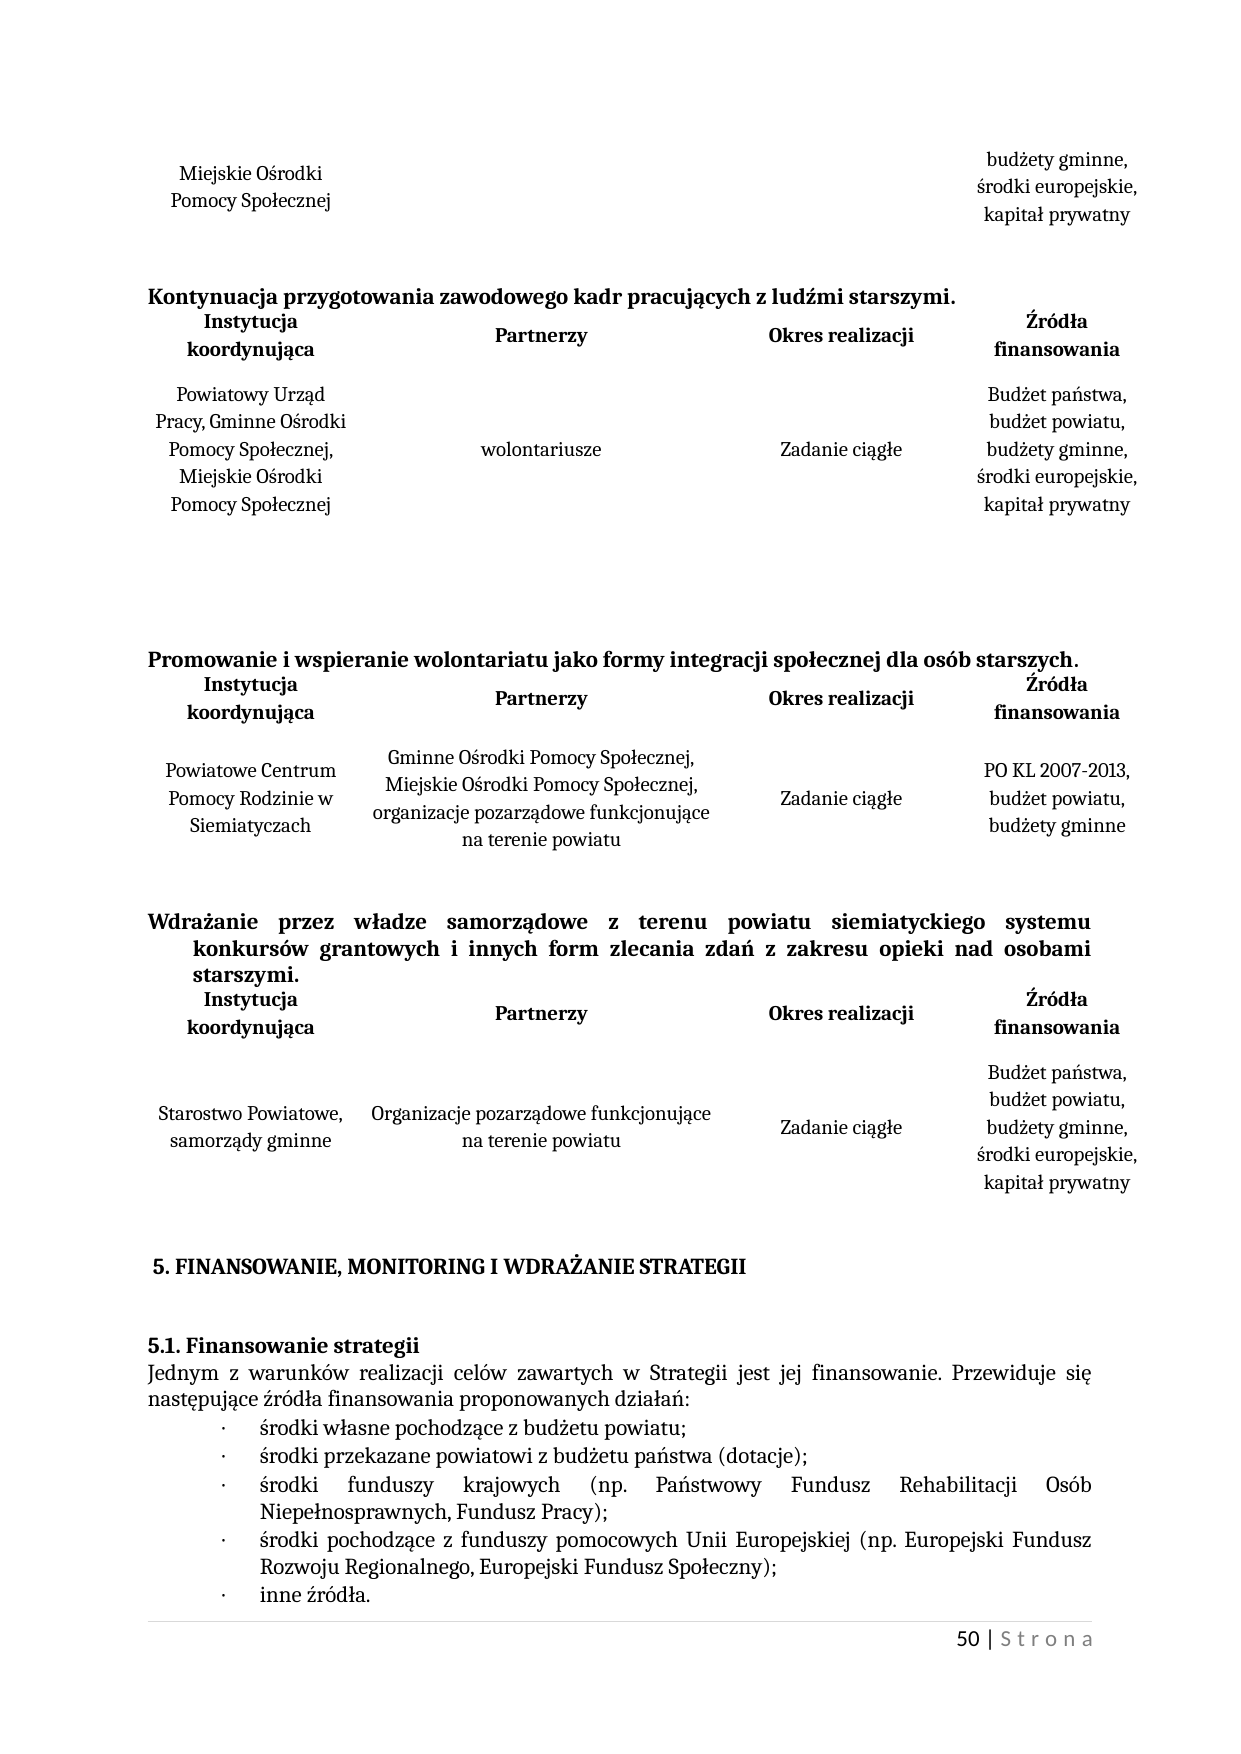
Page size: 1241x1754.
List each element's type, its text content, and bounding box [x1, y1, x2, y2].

table_header Instytucja koordynująca [148, 988, 354, 1060]
subtitle Wdrażanie przez władze samorządowe z terenu powiatu siemiatyckiego systemu konkursów grantowych i innych form zlecania zdań z zakresu opieki nad osobami starszymi. [148, 909, 1092, 988]
table_cell Budżet państwa, budżet powiatu, budżety gminne, środki europejskie, kapitał prywatny [954, 383, 1160, 537]
table_header Źródła finansowania [954, 673, 1160, 745]
table_cell wolontariusze [354, 383, 729, 537]
text 5. FINANSOWANIE, MONITORING I WDRAŻANIE STRATEGII [148, 1254, 1092, 1280]
table_cell Organizacje pozarządowe funkcjonujące na terenie powiatu [354, 1060, 729, 1215]
table_header Okres realizacji [729, 310, 954, 382]
table_header Źródła finansowania [954, 988, 1160, 1060]
table_header Partnerzy [354, 310, 729, 382]
table_cell budżety gminne, środki europejskie, kapitał prywatny [954, 148, 1160, 247]
table_cell Starostwo Powiatowe, samorządy gminne [148, 1060, 354, 1215]
table_header Źródła finansowania [954, 310, 1160, 382]
text · inne źródła. [222, 1582, 1092, 1609]
table_cell Miejskie Ośrodki Pomocy Społecznej [148, 148, 354, 247]
text 5.1. Finansowanie strategii [148, 1333, 1092, 1359]
table_cell Zadanie ciągłe [729, 1060, 954, 1215]
table_cell [354, 148, 729, 247]
text · środki własne pochodzące z budżetu powiatu; [222, 1414, 1092, 1441]
table_header Partnerzy [354, 673, 729, 745]
subtitle Kontynuacja przygotowania zawodowego kadr pracujących z ludźmi starszymi. [148, 284, 1092, 310]
text · środki funduszy krajowych (np. Państwowy Fundusz Rehabilitacji Osób Niepełnosprawnych, Fundusz Pracy); [222, 1472, 1092, 1525]
table_header Okres realizacji [729, 673, 954, 745]
table_cell Zadanie ciągłe [729, 745, 954, 873]
subtitle Promowanie i wspieranie wolontariatu jako formy integracji społecznej dla osób starszych. [148, 647, 1092, 673]
table_cell [729, 148, 954, 247]
table_cell PO KL 2007-2013, budżet powiatu, budżety gminne [954, 745, 1160, 873]
table_header Okres realizacji [729, 988, 954, 1060]
text · środki przekazane powiatowi z budżetu państwa (dotacje); [222, 1443, 1092, 1470]
table_cell Budżet państwa, budżet powiatu, budżety gminne, środki europejskie, kapitał prywatny [954, 1060, 1160, 1215]
text Jednym z warunków realizacji celów zawartych w Strategii jest jej finansowanie. Przewiduje się następujące źródła finansowania proponowanych działań: [148, 1359, 1092, 1412]
table_header Partnerzy [354, 988, 729, 1060]
table_cell Zadanie ciągłe [729, 383, 954, 537]
table_header Instytucja koordynująca [148, 673, 354, 745]
table_cell Powiatowy Urząd Pracy, Gminne Ośrodki Pomocy Społecznej, Miejskie Ośrodki Pomocy Społecznej [148, 383, 354, 537]
table_cell Gminne Ośrodki Pomocy Społecznej, Miejskie Ośrodki Pomocy Społecznej, organizacje pozarządowe funkcjonujące na terenie powiatu [354, 745, 729, 873]
text · środki pochodzące z funduszy pomocowych Unii Europejskiej (np. Europejski Fundusz Rozwoju Regionalnego, Europejski Fundusz Społeczny); [222, 1527, 1092, 1580]
table_header Instytucja koordynująca [148, 310, 354, 382]
table_cell Powiatowe Centrum Pomocy Rodzinie w Siemiatyczach [148, 745, 354, 873]
